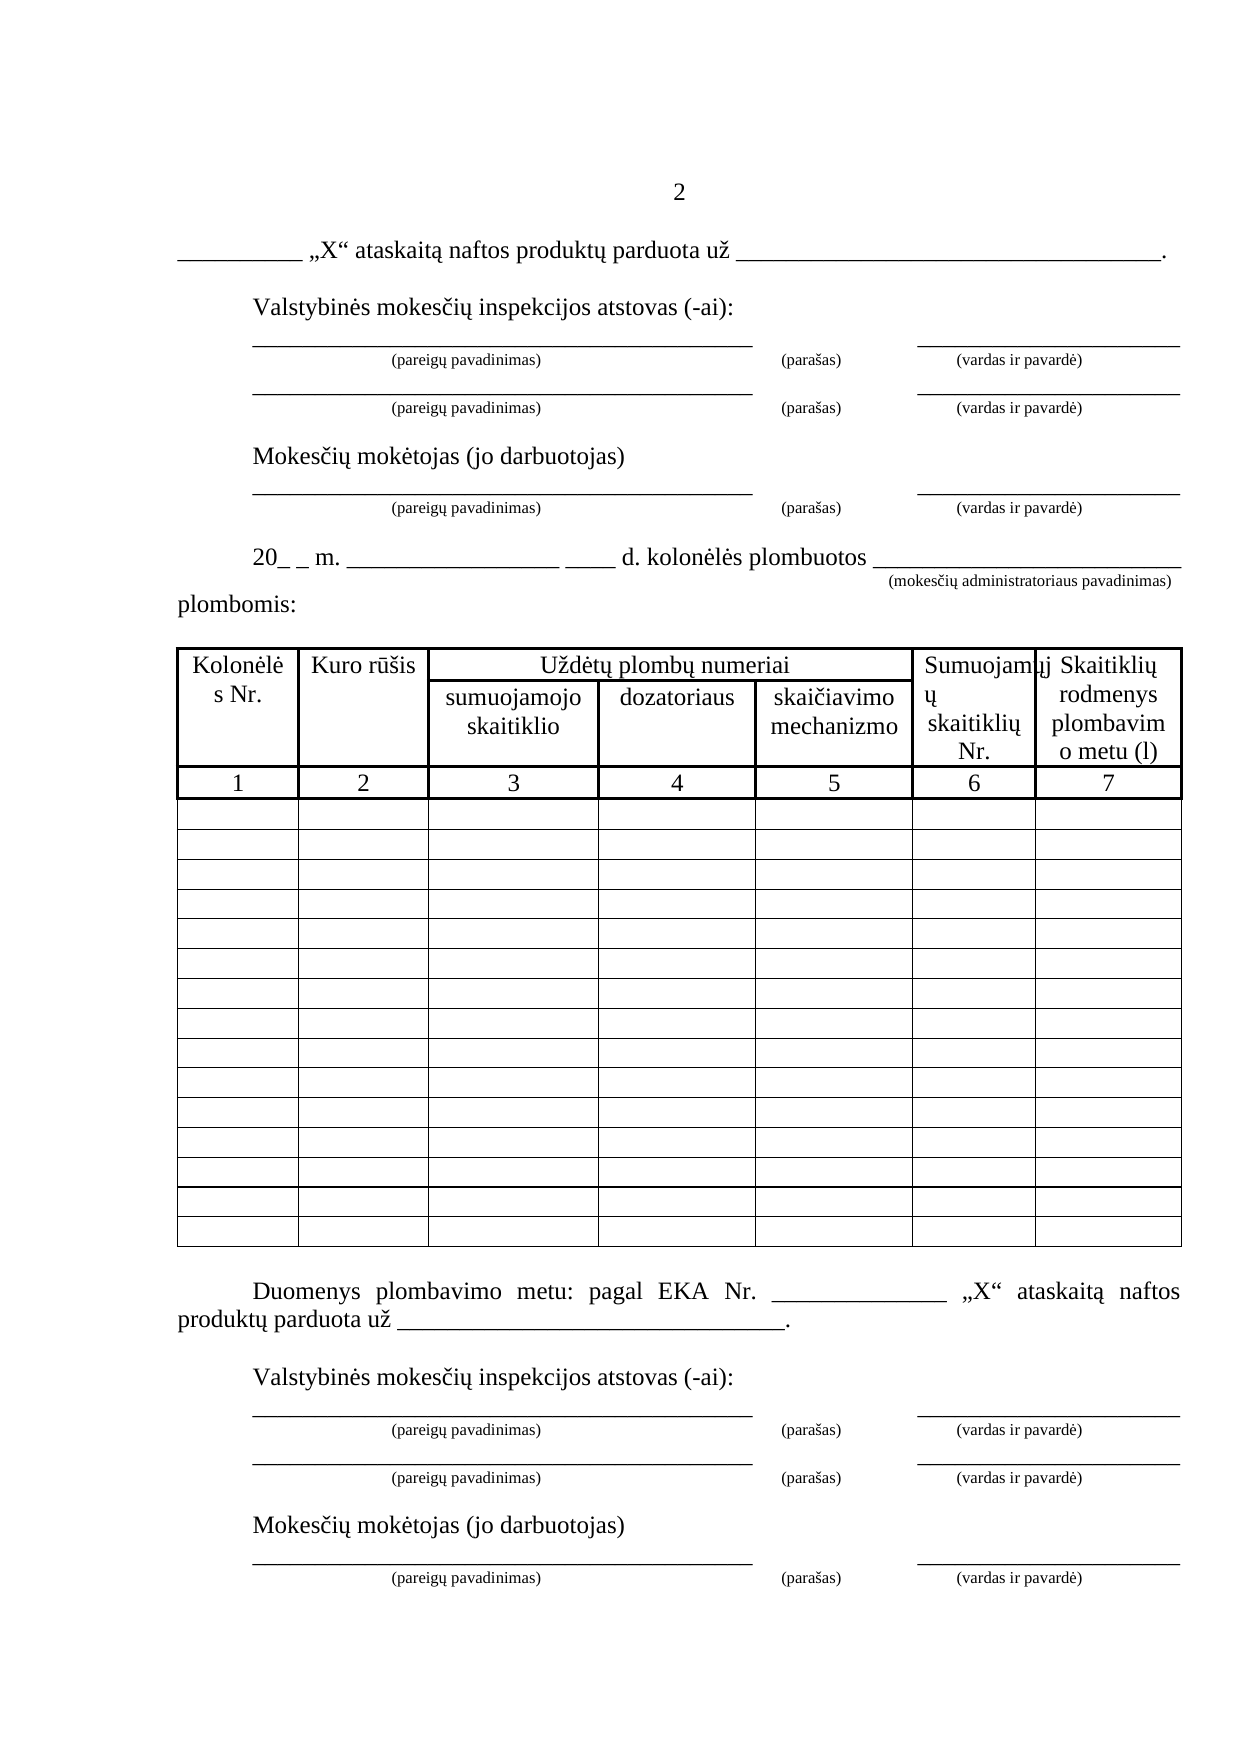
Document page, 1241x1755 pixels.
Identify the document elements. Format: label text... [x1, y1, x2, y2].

table_cell [429, 860, 598, 888]
table_cell [429, 1009, 598, 1037]
table_cell 4 [600, 768, 754, 797]
table_cell 1 [179, 768, 297, 797]
table_cell [1036, 1128, 1181, 1157]
text __________ „X“ ataskaitą naftos produktų parduota už __________________________________. [177, 235, 1181, 263]
table_cell [599, 1217, 755, 1246]
table_cell 5 [757, 768, 911, 797]
table_cell [429, 979, 598, 1008]
table_cell [756, 1188, 912, 1216]
table_cell [1036, 860, 1181, 888]
table_cell [599, 890, 755, 918]
table_cell [1036, 800, 1181, 829]
table_cell [913, 979, 1035, 1008]
table_cell [429, 800, 598, 829]
table_cell [913, 800, 1035, 829]
table_cell [429, 1188, 598, 1216]
table_cell [299, 1039, 428, 1067]
table_cell [429, 1128, 598, 1157]
text plombomis: [177, 589, 1181, 618]
table_cell [599, 1009, 755, 1037]
table_cell [599, 830, 755, 859]
table_header Uždėtų plombų numeriai [430, 650, 911, 679]
table_cell [178, 1039, 298, 1067]
table_cell [913, 860, 1035, 888]
table_cell [756, 1039, 912, 1067]
table_cell [756, 800, 912, 829]
table_cell [299, 1068, 428, 1097]
table_cell [1036, 919, 1181, 948]
table_cell [1036, 890, 1181, 918]
table_cell [178, 860, 298, 888]
text (pareigų pavadinimas) (parašas) (vardas ir pavardė) [177, 1467, 1181, 1487]
table_cell [1036, 979, 1181, 1008]
table_cell [429, 830, 598, 859]
table_cell [913, 1128, 1035, 1157]
table_cell [599, 1068, 755, 1097]
table_cell [178, 979, 298, 1008]
table_cell [1036, 949, 1181, 978]
text ________________________________________ _____________________ [177, 1439, 1181, 1467]
table_cell [299, 830, 428, 859]
text Mokesčių mokėtojas (jo darbuotojas) [177, 441, 1181, 469]
table_cell [178, 830, 298, 859]
table_cell [1036, 1217, 1181, 1246]
table_cell [599, 1098, 755, 1127]
table_cell [599, 1188, 755, 1216]
table_cell [599, 1039, 755, 1067]
table_cell [429, 1098, 598, 1127]
text (pareigų pavadinimas) (parašas) (vardas ir pavardė) [177, 1419, 1181, 1439]
table_cell [299, 1188, 428, 1216]
text ________________________________________ _____________________ [177, 1391, 1181, 1419]
table_cell [178, 919, 298, 948]
text ________________________________________ _____________________ [177, 321, 1181, 350]
table_header Kolonėlės Nr. [179, 650, 297, 765]
table_cell [1036, 1098, 1181, 1127]
text 20_ _ m. _________________ ____ d. kolonėlės plombuotos [177, 542, 1181, 570]
table_cell [429, 949, 598, 978]
table_cell [178, 1158, 298, 1186]
text Duomenys plombavimo metu: pagal EKA Nr. ______________ „X“ ataskaitą naftos produktų parduota už _______________________________. [177, 1276, 1181, 1333]
text (pareigų pavadinimas) (parašas) (vardas ir pavardė) [177, 498, 1181, 517]
table_cell 7 [1037, 768, 1180, 797]
table_cell [756, 949, 912, 978]
table_cell [429, 1158, 598, 1186]
table_cell [599, 1158, 755, 1186]
table_cell [1036, 1039, 1181, 1067]
table_cell [913, 949, 1035, 978]
table_cell [599, 919, 755, 948]
text ________________________________________ _____________________ [177, 1539, 1181, 1568]
table_cell [599, 1128, 755, 1157]
table_cell sumuojamojo skaitiklio [430, 682, 597, 765]
table_cell [429, 919, 598, 948]
table_cell [1036, 1158, 1181, 1186]
table_cell [299, 919, 428, 948]
table_cell [599, 949, 755, 978]
table_cell [299, 1098, 428, 1127]
table_cell [913, 1009, 1035, 1037]
table_cell [429, 1039, 598, 1067]
table_header Sumuojamųjų skaitiklių Nr. [914, 650, 1034, 765]
table_cell [178, 1128, 298, 1157]
table_cell [913, 1188, 1035, 1216]
table_cell [299, 1158, 428, 1186]
table_cell 6 [914, 768, 1034, 797]
table_cell [299, 860, 428, 888]
table_cell [599, 860, 755, 888]
table_cell skaičiavimo mechanizmo [757, 682, 911, 765]
table_cell [913, 1068, 1035, 1097]
text ________________________________________ _____________________ [177, 369, 1181, 398]
table_cell [913, 1039, 1035, 1067]
table_cell [756, 1009, 912, 1037]
text (pareigų pavadinimas) (parašas) (vardas ir pavardė) [177, 350, 1181, 369]
table_cell [756, 1068, 912, 1097]
table_cell [299, 1217, 428, 1246]
table_header Kuro rūšis [300, 650, 427, 765]
text (pareigų pavadinimas) (parašas) (vardas ir pavardė) [177, 1568, 1181, 1587]
table_cell [429, 1068, 598, 1097]
table_cell [756, 1158, 912, 1186]
table_cell [756, 979, 912, 1008]
table_cell [1036, 1009, 1181, 1037]
table_cell [756, 830, 912, 859]
table_header Skaitiklių rodmenys plombavimo metu (l) [1037, 650, 1180, 765]
table_cell [299, 800, 428, 829]
table_cell [299, 979, 428, 1008]
table_cell [1036, 1188, 1181, 1216]
table_cell 2 [300, 768, 427, 797]
table_cell [178, 890, 298, 918]
text (mokesčių administratoriaus pavadinimas) [777, 570, 1181, 589]
table_cell [1036, 1068, 1181, 1097]
table_cell [913, 890, 1035, 918]
table_cell [178, 949, 298, 978]
table_cell [178, 1068, 298, 1097]
table_cell [756, 860, 912, 888]
table_cell [599, 979, 755, 1008]
table_cell [299, 949, 428, 978]
table_cell 3 [430, 768, 597, 797]
text Valstybinės mokesčių inspekcijos atstovas (-ai): [177, 1362, 1181, 1391]
table_cell [599, 800, 755, 829]
table_cell [913, 830, 1035, 859]
text (pareigų pavadinimas) (parašas) (vardas ir pavardė) [177, 398, 1181, 417]
table_cell [1036, 830, 1181, 859]
table_cell [178, 1188, 298, 1216]
table_cell [756, 1217, 912, 1246]
text ________________________________________ _____________________ [177, 469, 1181, 498]
text Mokesčių mokėtojas (jo darbuotojas) [177, 1511, 1181, 1539]
table_cell [178, 1098, 298, 1127]
table_cell [913, 1098, 1035, 1127]
table_cell [913, 919, 1035, 948]
table_cell [913, 1217, 1035, 1246]
table_cell [429, 890, 598, 918]
table_cell [178, 800, 298, 829]
table_cell [756, 890, 912, 918]
table_cell [299, 890, 428, 918]
table_cell [178, 1217, 298, 1246]
table_cell [756, 1098, 912, 1127]
table_cell [299, 1009, 428, 1037]
table_cell [299, 1128, 428, 1157]
table_cell dozatoriaus [600, 682, 754, 765]
table_cell [756, 919, 912, 948]
table_cell [756, 1128, 912, 1157]
table_cell [913, 1158, 1035, 1186]
table_cell [178, 1009, 298, 1037]
text Valstybinės mokesčių inspekcijos atstovas (-ai): [177, 292, 1181, 321]
table_cell [429, 1217, 598, 1246]
